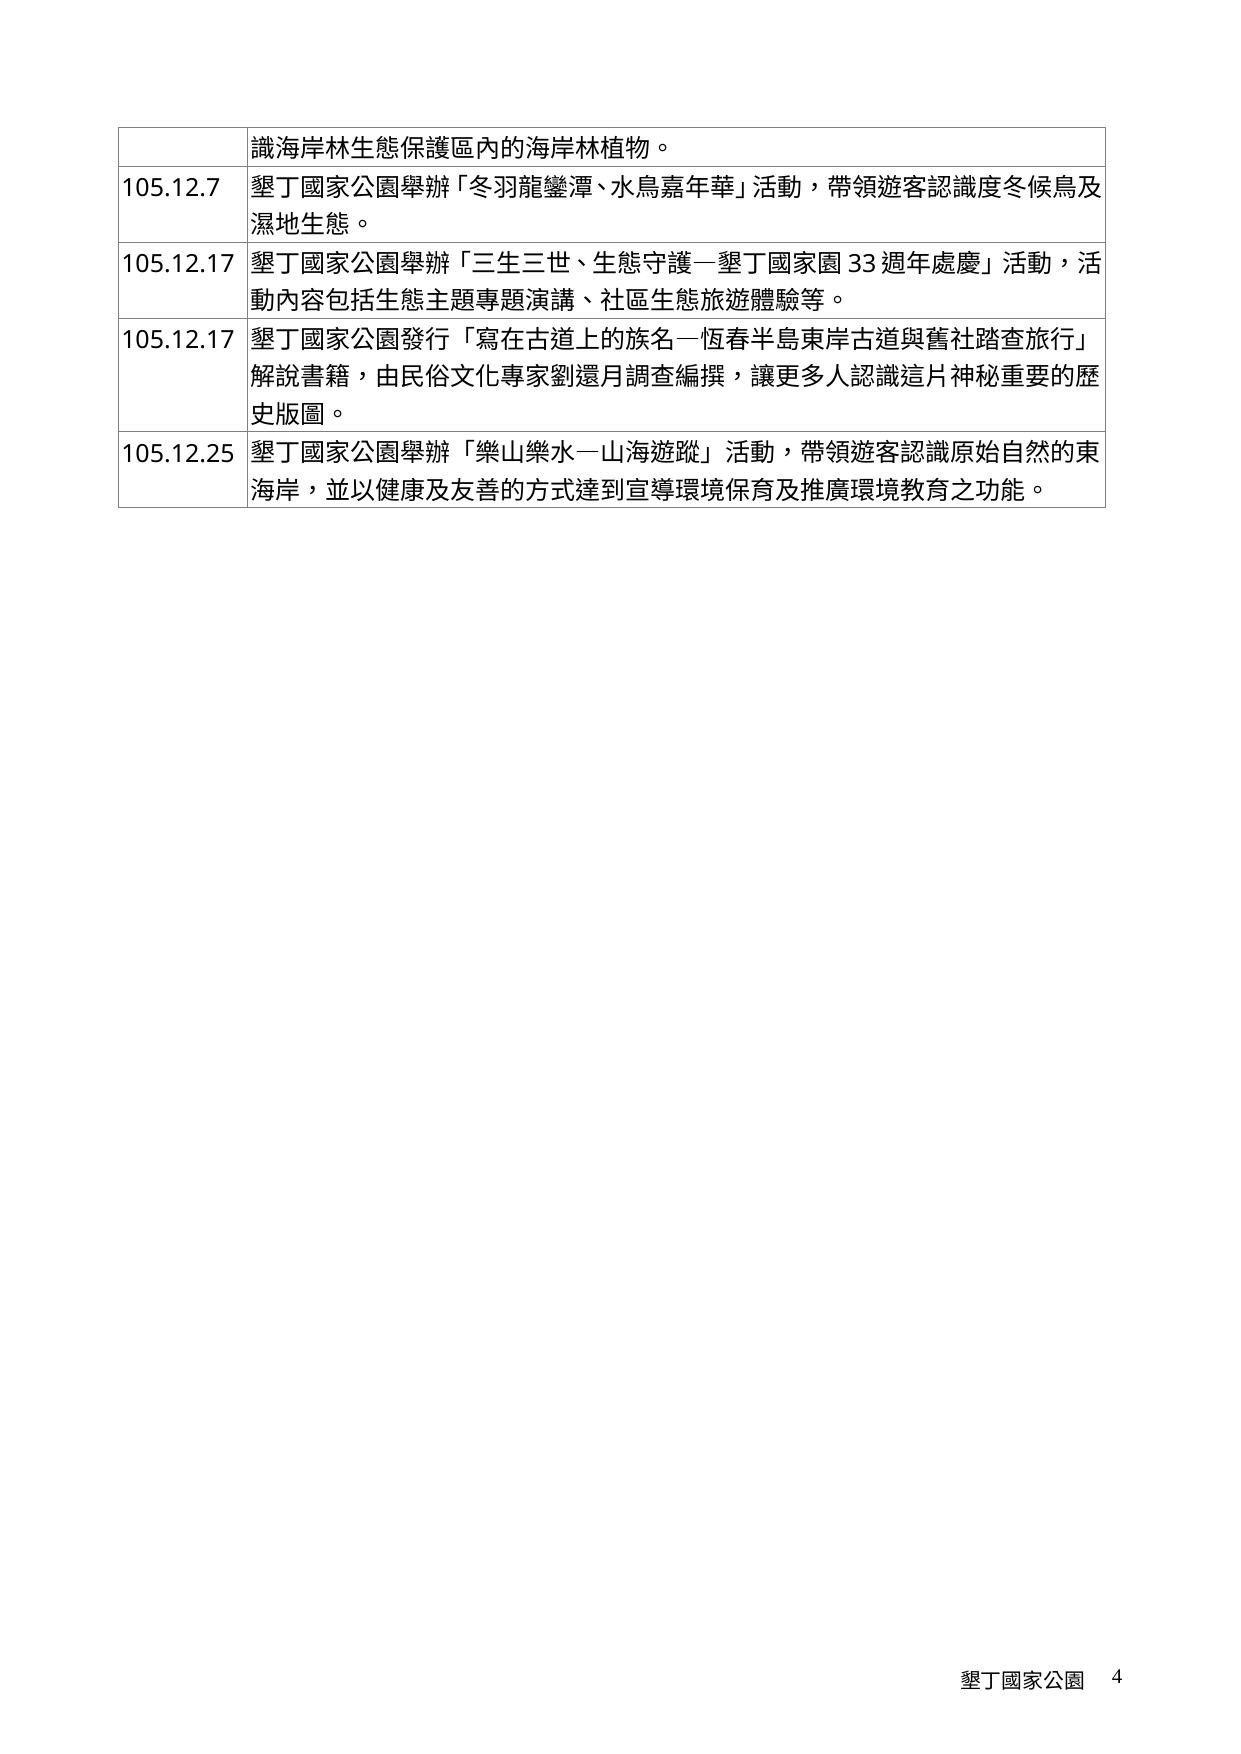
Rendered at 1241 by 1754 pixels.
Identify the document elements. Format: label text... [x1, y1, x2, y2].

table_cell [1106, 242, 1172, 318]
table_cell 識海岸林生態保護區內的海岸林植物。 [248, 128, 1105, 166]
table_cell [1106, 431, 1172, 507]
table_cell [1106, 127, 1172, 166]
table_cell 墾丁國家公園發行「寫在古道上的族名—恆春半島東岸古道與舊社踏查旅行」解說書籍，由民俗文化專家劉還月調查編撰，讓更多人認識這片神秘重要的歷史版圖。 [248, 319, 1105, 431]
table_cell [119, 128, 247, 166]
table_cell 墾丁國家公園舉辦「冬羽龍鑾潭、水鳥嘉年華」活動，帶領遊客認識度冬候鳥及濕地生態。 [248, 167, 1105, 242]
table_cell 105.12.7 [119, 167, 247, 242]
table_cell 105.12.25 [119, 432, 247, 507]
table_cell [1106, 318, 1172, 431]
table_cell 105.12.17 [119, 243, 247, 318]
table_cell 墾丁國家公園舉辦「樂山樂水—山海遊蹤」活動，帶領遊客認識原始自然的東海岸，並以健康及友善的方式達到宣導環境保育及推廣環境教育之功能。 [248, 432, 1105, 507]
table_cell [1106, 166, 1172, 242]
table_cell 105.12.17 [119, 319, 247, 431]
table_cell 墾丁國家公園舉辦「三生三世、生態守護—墾丁國家園33週年處慶」活動，活動內容包括生態主題專題演講、社區生態旅遊體驗等。 [248, 243, 1105, 318]
